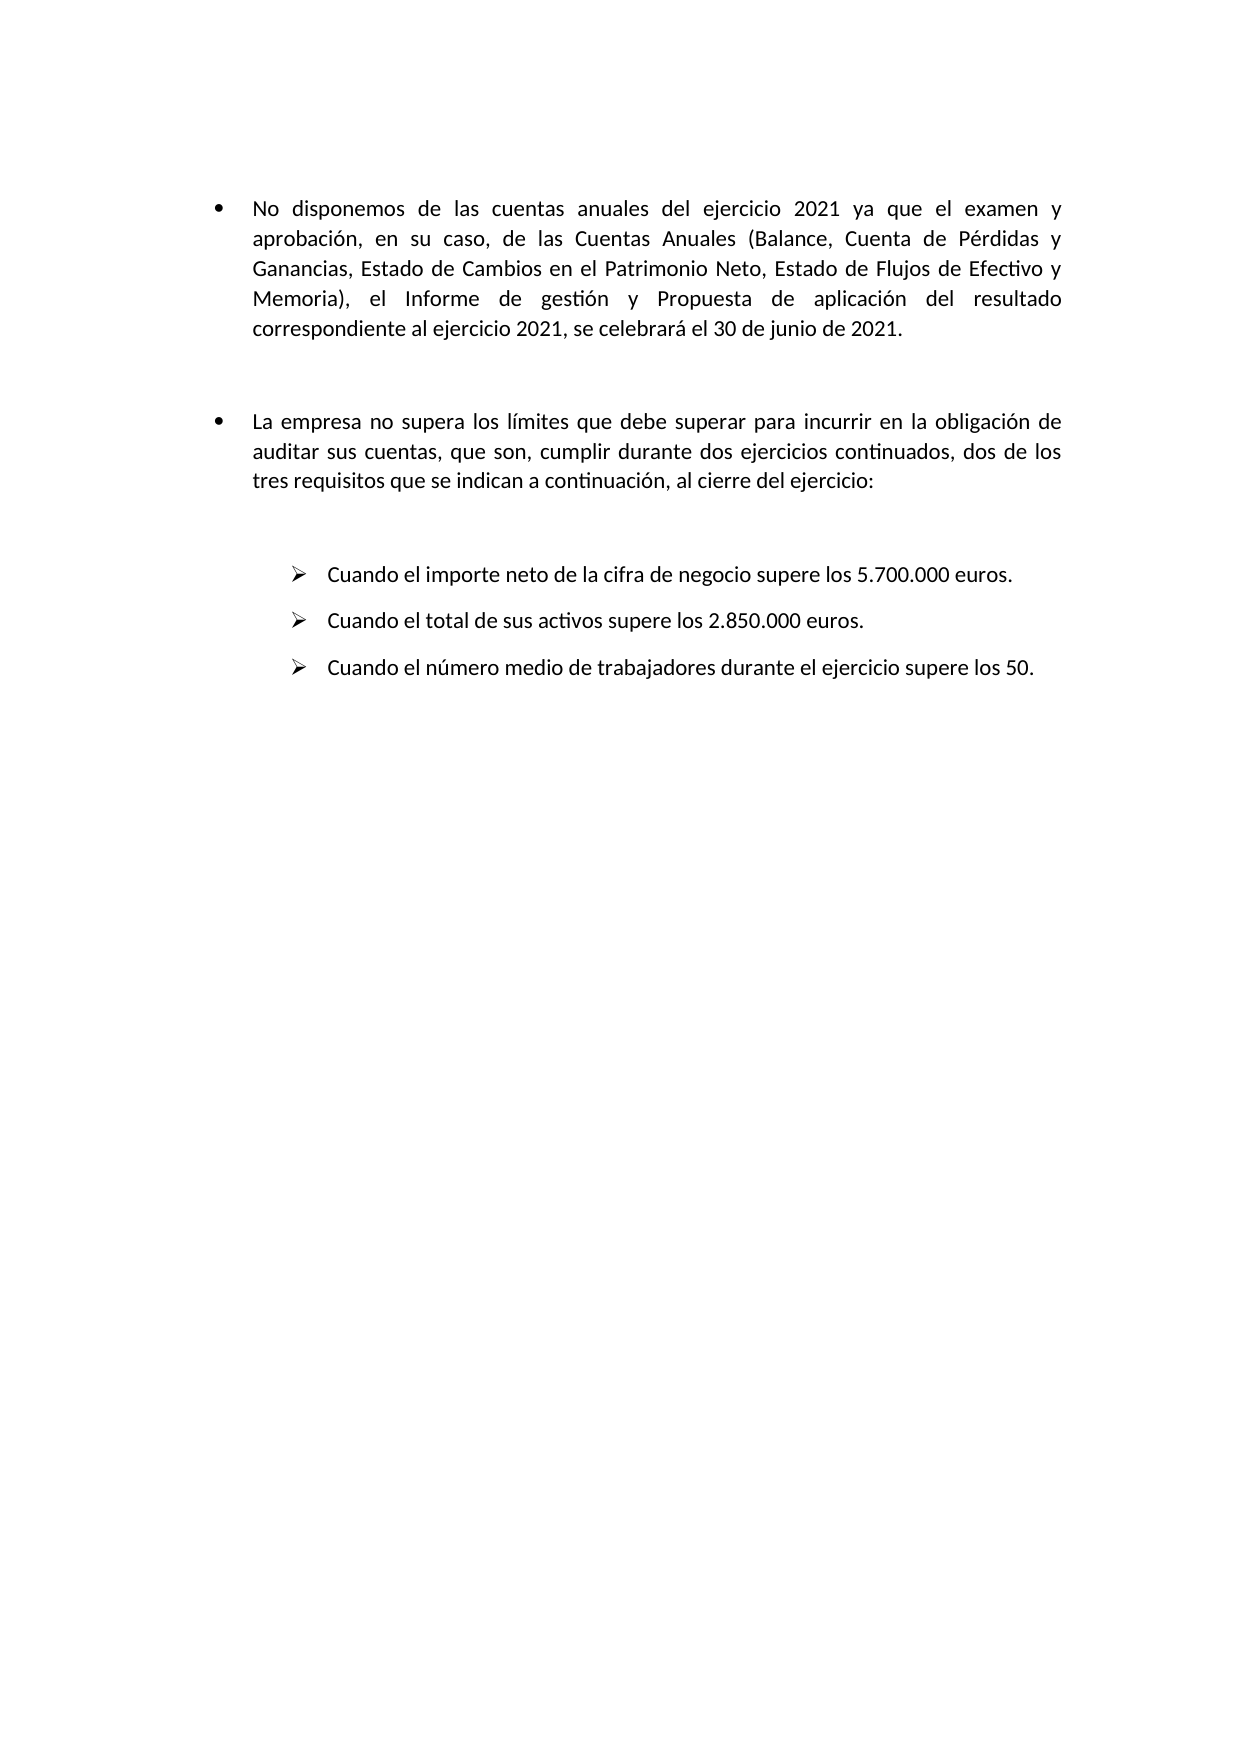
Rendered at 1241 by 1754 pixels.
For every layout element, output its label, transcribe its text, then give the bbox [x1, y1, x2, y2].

list Cuando el total de sus activos supere los 2.850.000 euros. [290, 606, 1063, 634]
list No disponemos de las cuentas anuales del ejercicio 2021 ya que el examen y aprobación, en su caso, de las Cuentas Anuales (Balance, Cuenta de Pérdidas y Ganancias, Estado de Cambios en el Patrimonio Neto, Estado de Flujos de Efectivo y Memoria), el Informe de gestión y Propuesta de aplicación del resultado correspondiente al ejercicio 2021, se celebrará el 30 de junio de 2021. [215, 194, 1063, 342]
list Cuando el importe neto de la cifra de negocio supere los 5.700.000 euros. [290, 560, 1063, 588]
list Cuando el número medio de trabajadores durante el ejercicio supere los 50. [290, 653, 1063, 681]
list La empresa no supera los límites que debe superar para incurrir en la obligación de auditar sus cuentas, que son, cumplir durante dos ejercicios continuados, dos de los tres requisitos que se indican a continuación, al cierre del ejercicio: [215, 407, 1063, 495]
